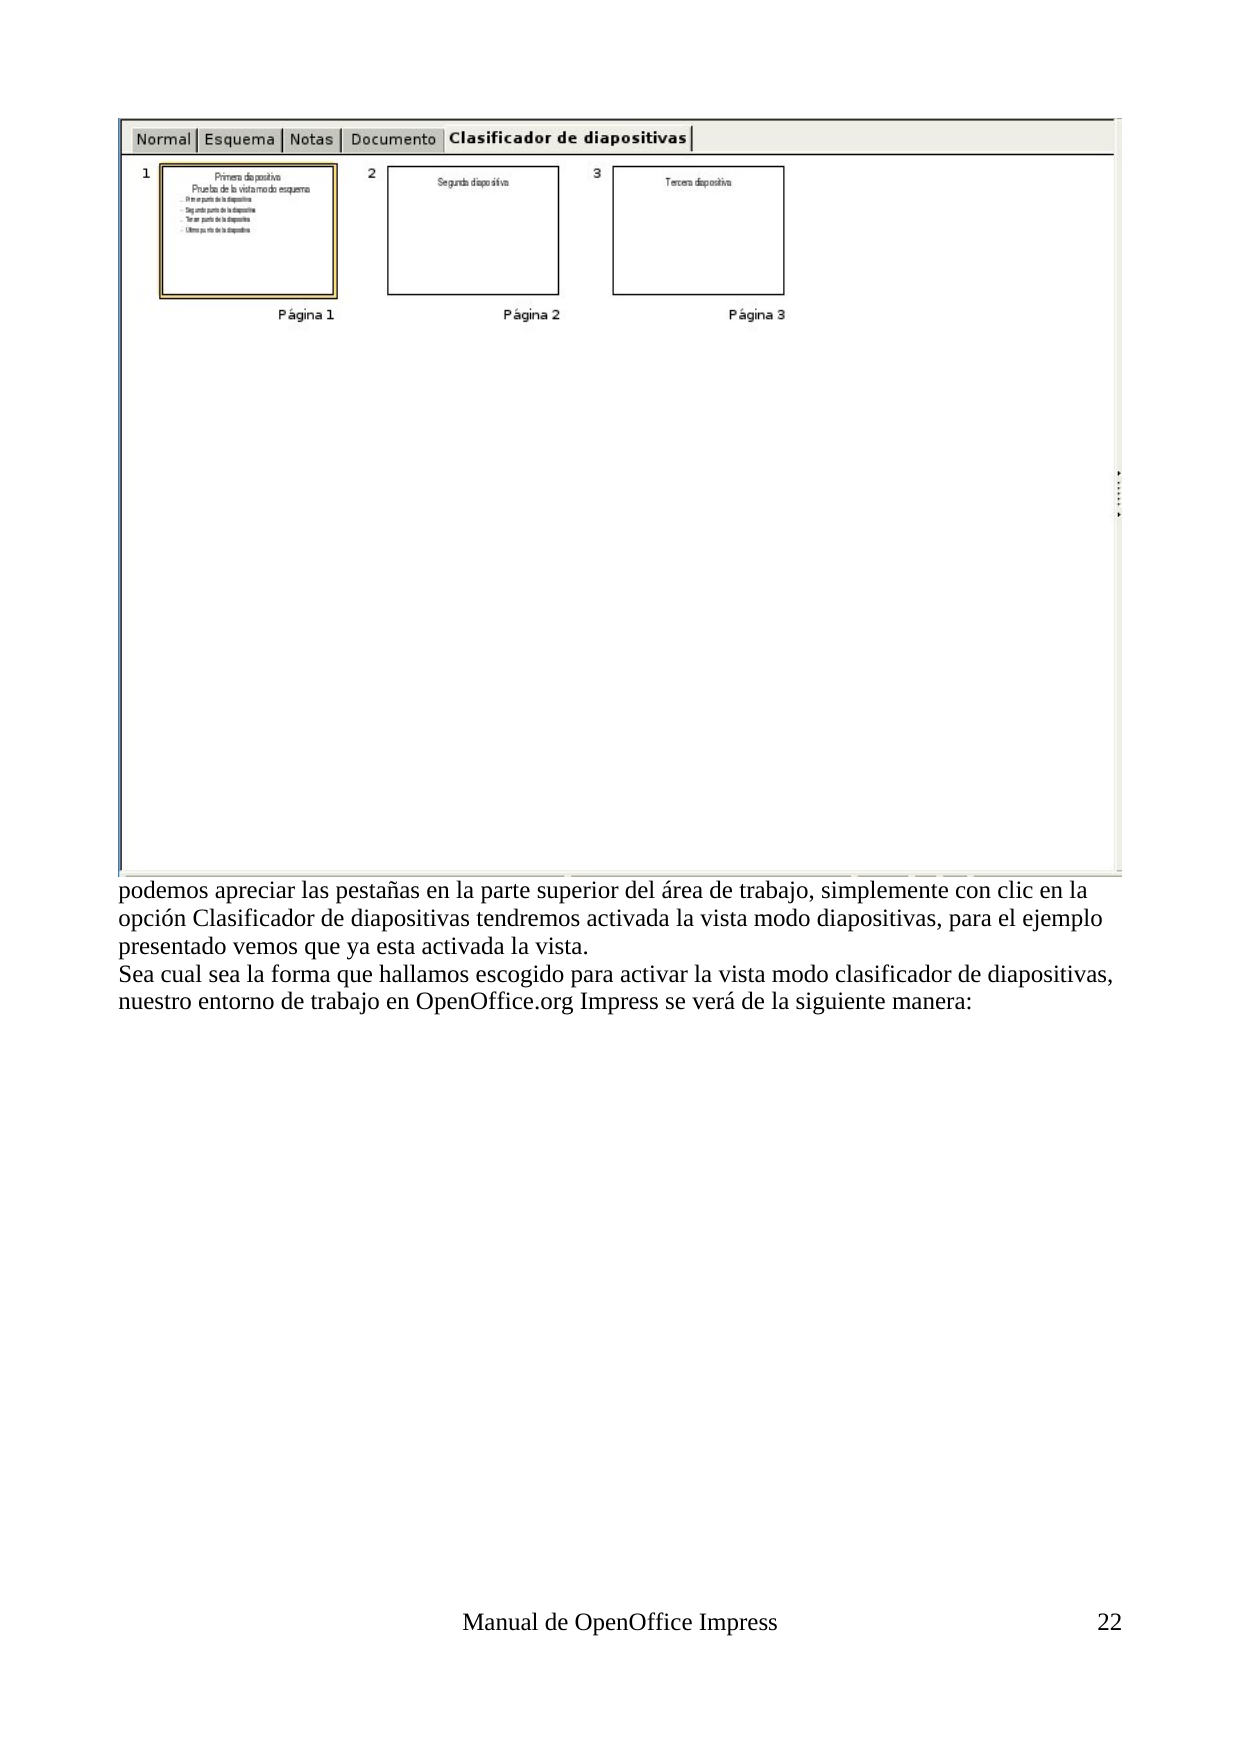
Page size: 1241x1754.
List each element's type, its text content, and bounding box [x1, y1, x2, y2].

text podemos apreciar las pestañas en la parte superior del área de trabajo, simplemente con clic en la opción Clasificador de diapositivas tendremos activada la vista modo diapositivas, para el ejemplo presentado vemos que ya esta activada la vista. [118, 877, 1122, 960]
text Sea cual sea la forma que hallamos escogido para activar la vista modo clasificador de diapositivas, nuestro entorno de trabajo en OpenOffice.org Impress se verá de la siguiente manera: [118, 960, 1122, 1015]
picture [118, 118, 1122, 877]
